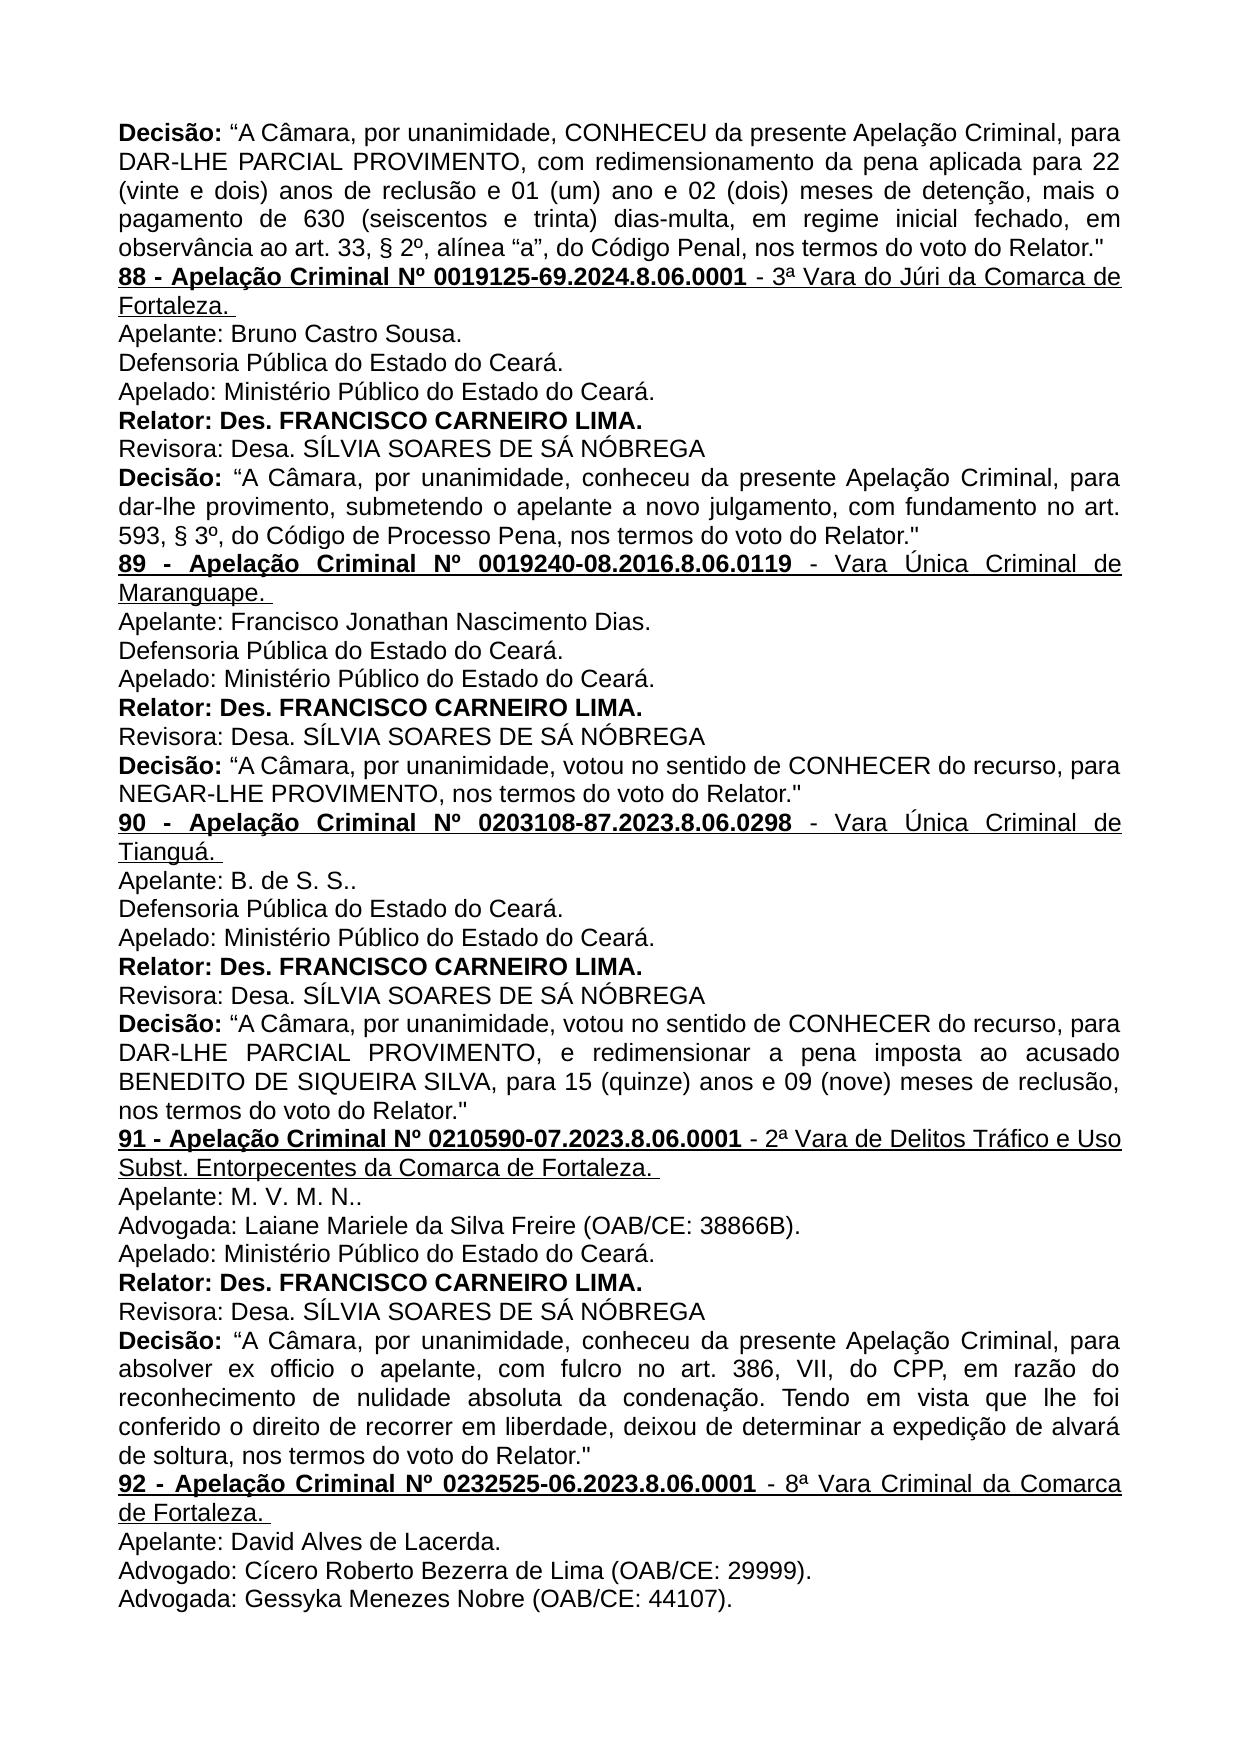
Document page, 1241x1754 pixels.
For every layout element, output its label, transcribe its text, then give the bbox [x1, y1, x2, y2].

text Subst. Entorpecentes da Comarca de Fortaleza. [118, 1151, 1122, 1182]
text Apelante: Francisco Jonathan Nascimento Dias. [118, 607, 1122, 636]
text Revisora: Desa. SÍLVIA SOARES DE SÁ NÓBREGA [118, 434, 1122, 463]
text Advogada: Gessyka Menezes Nobre (OAB/CE: 44107). [118, 1584, 1122, 1613]
text 89 - Apelação Criminal Nº 0019240-08.2016.8.06.0119 - Vara Única Criminal de [118, 549, 1122, 574]
text Maranguape. [118, 576, 1122, 607]
text Apelado: Ministério Público do Estado do Ceará. [118, 1239, 1122, 1268]
text Apelado: Ministério Público do Estado do Ceará. [118, 664, 1122, 693]
text Advogado: Cícero Roberto Bezerra de Lima (OAB/CE: 29999). [118, 1556, 1122, 1584]
text Relator: Des. FRANCISCO CARNEIRO LIMA. [118, 1268, 1122, 1297]
text Apelante: M. V. M. N.. [118, 1182, 1122, 1211]
text Revisora: Desa. SÍLVIA SOARES DE SÁ NÓBREGA [118, 1297, 1122, 1326]
text Defensoria Pública do Estado do Ceará. [118, 894, 1122, 923]
text Relator: Des. FRANCISCO CARNEIRO LIMA. [118, 693, 1122, 722]
text Apelado: Ministério Público do Estado do Ceará. [118, 377, 1122, 406]
text Decisão: “A Câmara, por unanimidade, votou no sentido de CONHECER do recurso, para DAR-LHE PARCIAL PROVIMENTO, e redimensionar a pena imposta ao acusado BENEDITO DE SIQUEIRA SILVA, para 15 (quinze) anos e 09 (nove) meses de reclusão, nos termos do voto do Relator." [118, 1009, 1122, 1124]
text Revisora: Desa. SÍLVIA SOARES DE SÁ NÓBREGA [118, 722, 1122, 751]
text Decisão: “A Câmara, por unanimidade, conheceu da presente Apelação Criminal, para absolver ex officio o apelante, com fulcro no art. 386, VII, do CPP, em razão do reconhecimento de nulidade absoluta da condenação. Tendo em vista que lhe foi conferido o direito de recorrer em liberdade, deixou de determinar a expedição de alvará de soltura, nos termos do voto do Relator." [118, 1326, 1122, 1469]
text 92 - Apelação Criminal Nº 0232525-06.2023.8.06.0001 - 8ª Vara Criminal da Comarca [118, 1469, 1122, 1494]
text de Fortaleza. [118, 1496, 1122, 1527]
text 88 - Apelação Criminal Nº 0019125-69.2024.8.06.0001 - 3ª Vara do Júri da Comarca de [118, 262, 1122, 287]
text Apelante: Bruno Castro Sousa. [118, 319, 1122, 348]
text Fortaleza. [118, 288, 1122, 319]
text Relator: Des. FRANCISCO CARNEIRO LIMA. [118, 952, 1122, 981]
text Apelado: Ministério Público do Estado do Ceará. [118, 923, 1122, 952]
text Advogada: Laiane Mariele da Silva Freire (OAB/CE: 38866B). [118, 1211, 1122, 1239]
text Decisão: “A Câmara, por unanimidade, CONHECEU da presente Apelação Criminal, para DAR-LHE PARCIAL PROVIMENTO, com redimensionamento da pena aplicada para 22 (vinte e dois) anos de reclusão e 01 (um) ano e 02 (dois) meses de detenção, mais o pagamento de 630 (seiscentos e trinta) dias-multa, em regime inicial fechado, em observância ao art. 33, § 2º, alínea “a”, do Código Penal, nos termos do voto do Relator." [118, 118, 1122, 262]
text Tianguá. [118, 834, 1122, 866]
text Relator: Des. FRANCISCO CARNEIRO LIMA. [118, 406, 1122, 434]
text 91 - Apelação Criminal Nº 0210590-07.2023.8.06.0001 - 2ª Vara de Delitos Tráfico e Uso [118, 1124, 1122, 1149]
text Revisora: Desa. SÍLVIA SOARES DE SÁ NÓBREGA [118, 981, 1122, 1009]
text Apelante: B. de S. S.. [118, 866, 1122, 894]
text Decisão: “A Câmara, por unanimidade, votou no sentido de CONHECER do recurso, para NEGAR-LHE PROVIMENTO, nos termos do voto do Relator." [118, 751, 1122, 808]
text Defensoria Pública do Estado do Ceará. [118, 636, 1122, 664]
text 90 - Apelação Criminal Nº 0203108-87.2023.8.06.0298 - Vara Única Criminal de [118, 808, 1122, 833]
text Defensoria Pública do Estado do Ceará. [118, 348, 1122, 377]
text Apelante: David Alves de Lacerda. [118, 1527, 1122, 1556]
text Decisão: “A Câmara, por unanimidade, conheceu da presente Apelação Criminal, para dar-lhe provimento, submetendo o apelante a novo julgamento, com fundamento no art. 593, § 3º, do Código de Processo Pena, nos termos do voto do Relator." [118, 463, 1122, 549]
